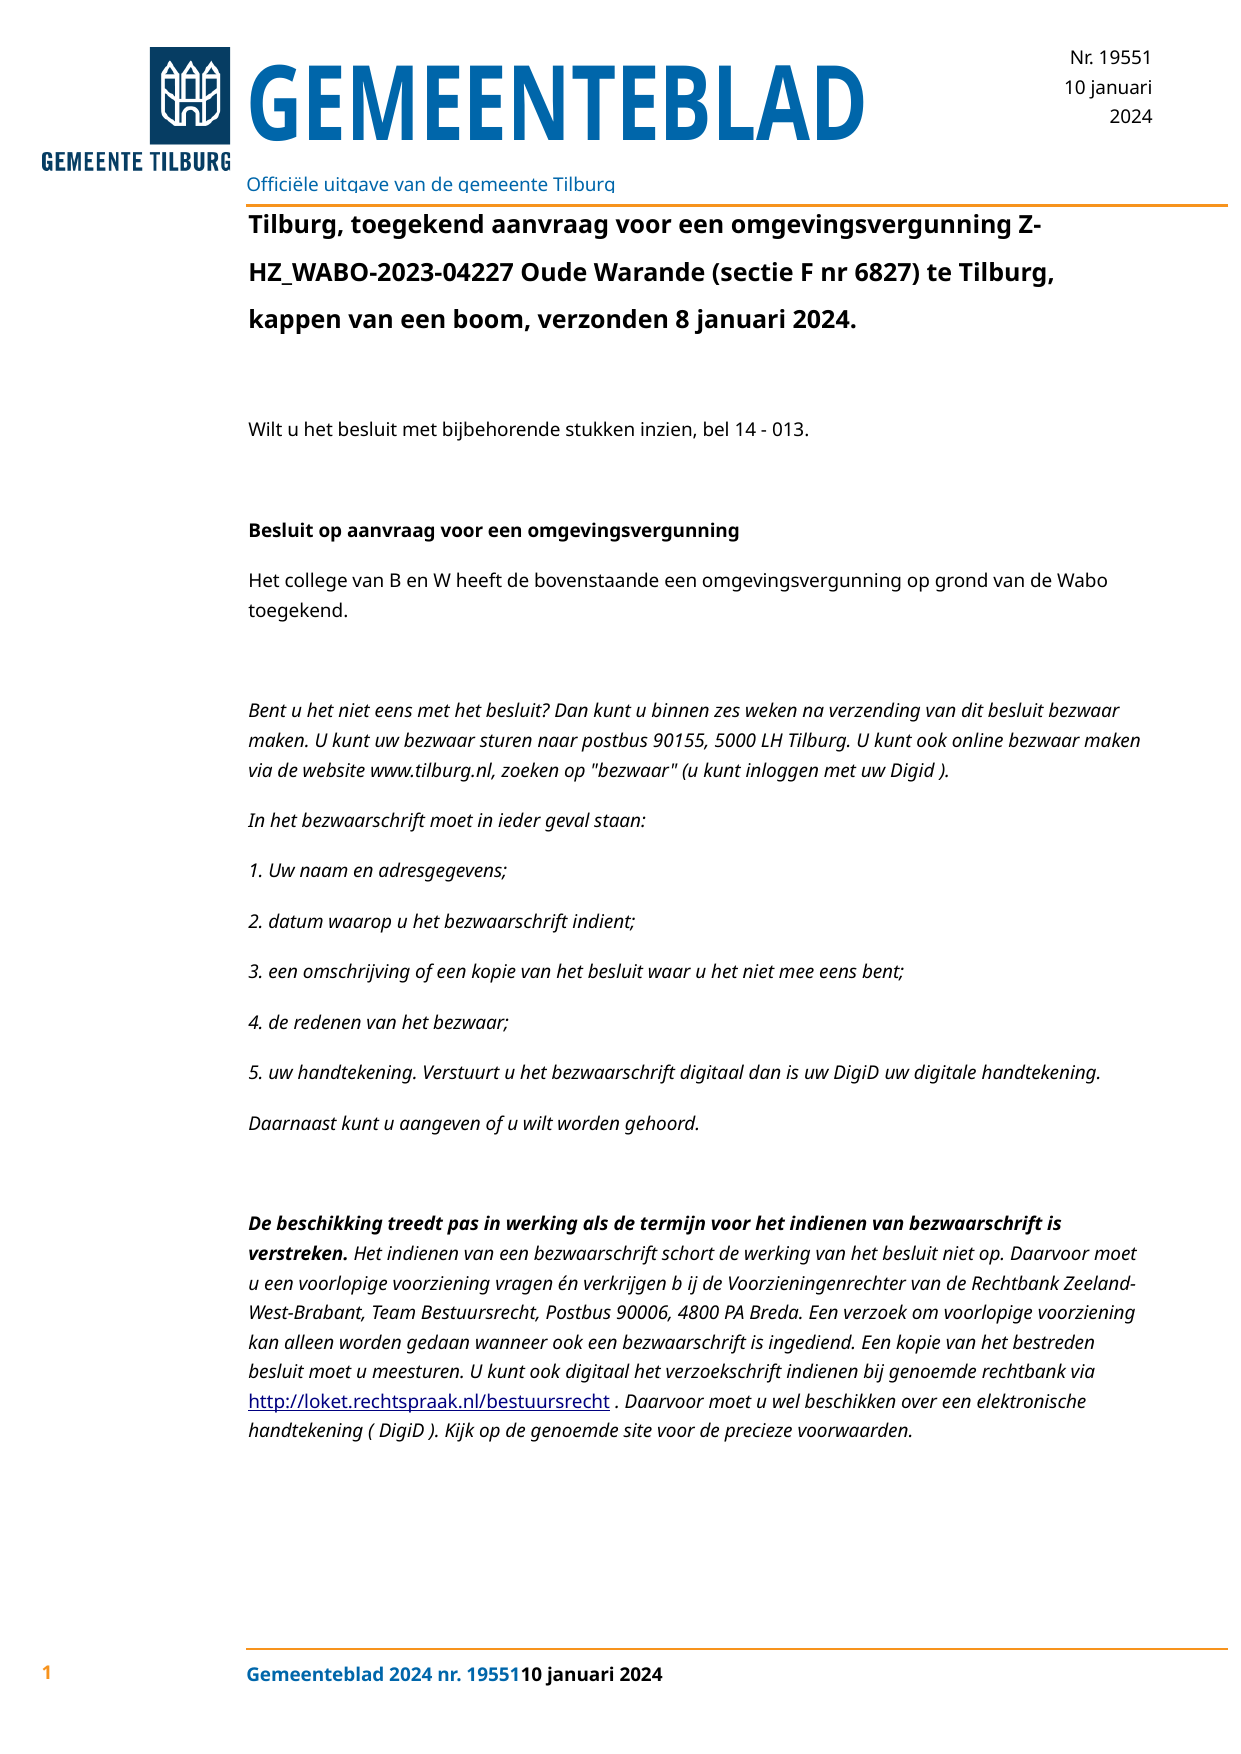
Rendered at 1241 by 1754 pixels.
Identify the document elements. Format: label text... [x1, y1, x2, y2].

text 2. datum waarop u het bezwaarschrift indient; [248, 908, 1152, 934]
text 1. Uw naam en adresgegevens; [248, 858, 1152, 883]
text 4. de redenen van het bezwaar; [248, 1009, 1152, 1034]
text 3. een omschrijving of een kopie van het besluit waar u het niet mee eens bent; [248, 958, 1152, 984]
text Tilburg, toegekend aanvraag voor een omgevingsvergunning Z-HZ_WABO-2023-04227 Oude Warande (sectie F nr 6827) te Tilburg, kappen van een boom, verzonden 8 januari 2024. [248, 207, 1152, 336]
text Daarnaast kunt u aangeven of u wilt worden gehoord. [248, 1110, 1152, 1135]
text Bent u het niet eens met het besluit? Dan kunt u binnen zes weken na verzending van dit besluit bezwaar maken. U kunt uw bezwaar sturen naar postbus 90155, 5000 LH Tilburg. U kunt ook online bezwaar maken via de website www.tilburg.nl, zoeken op "bezwaar" (u kunt inloggen met uw Digid ). [248, 698, 1152, 782]
text Besluit op aanvraag voor een omgevingsvergunning [248, 517, 1152, 542]
text 5. uw handtekening. Verstuurt u het bezwaarschrift digitaal dan is uw DigiD uw digitale handtekening. [248, 1059, 1152, 1085]
picture [41, 47, 231, 172]
text Wilt u het besluit met bijbehorende stukken inzien, bel 14 - 013. [248, 416, 1152, 442]
text Het college van B en W heeft de bovenstaande een omgevingsvergunning op grond van de Wabo toegekend. [248, 567, 1152, 622]
text In het bezwaarschrift moet in ieder geval staan: [248, 807, 1152, 833]
text De beschikking treedt pas in werking als de termijn voor het indienen van bezwaarschrift is verstreken. Het indienen van een bezwaarschrift schort de werking van het besluit niet op. Daarvoor moet u een voorlopige voorziening vragen én verkrijgen b ij de Voorzieningenrechter van de Rechtbank Zeeland-West-Brabant, Team Bestuursrecht, Postbus 90006, 4800 PA Breda. Een verzoek om voorlopige voorziening kan alleen worden gedaan wanneer ook een bezwaarschrift is ingediend. Een kopie van het bestreden besluit moet u meesturen. U kunt ook digitaal het verzoekschrift indienen bij genoemde rechtbank via http://loket.rechtspraak.nl/bestuursrecht . Daarvoor moet u wel beschikken over een elektronische handtekening ( DigiD ). Kijk op de genoemde site voor de precieze voorwaarden. [248, 1211, 1152, 1443]
